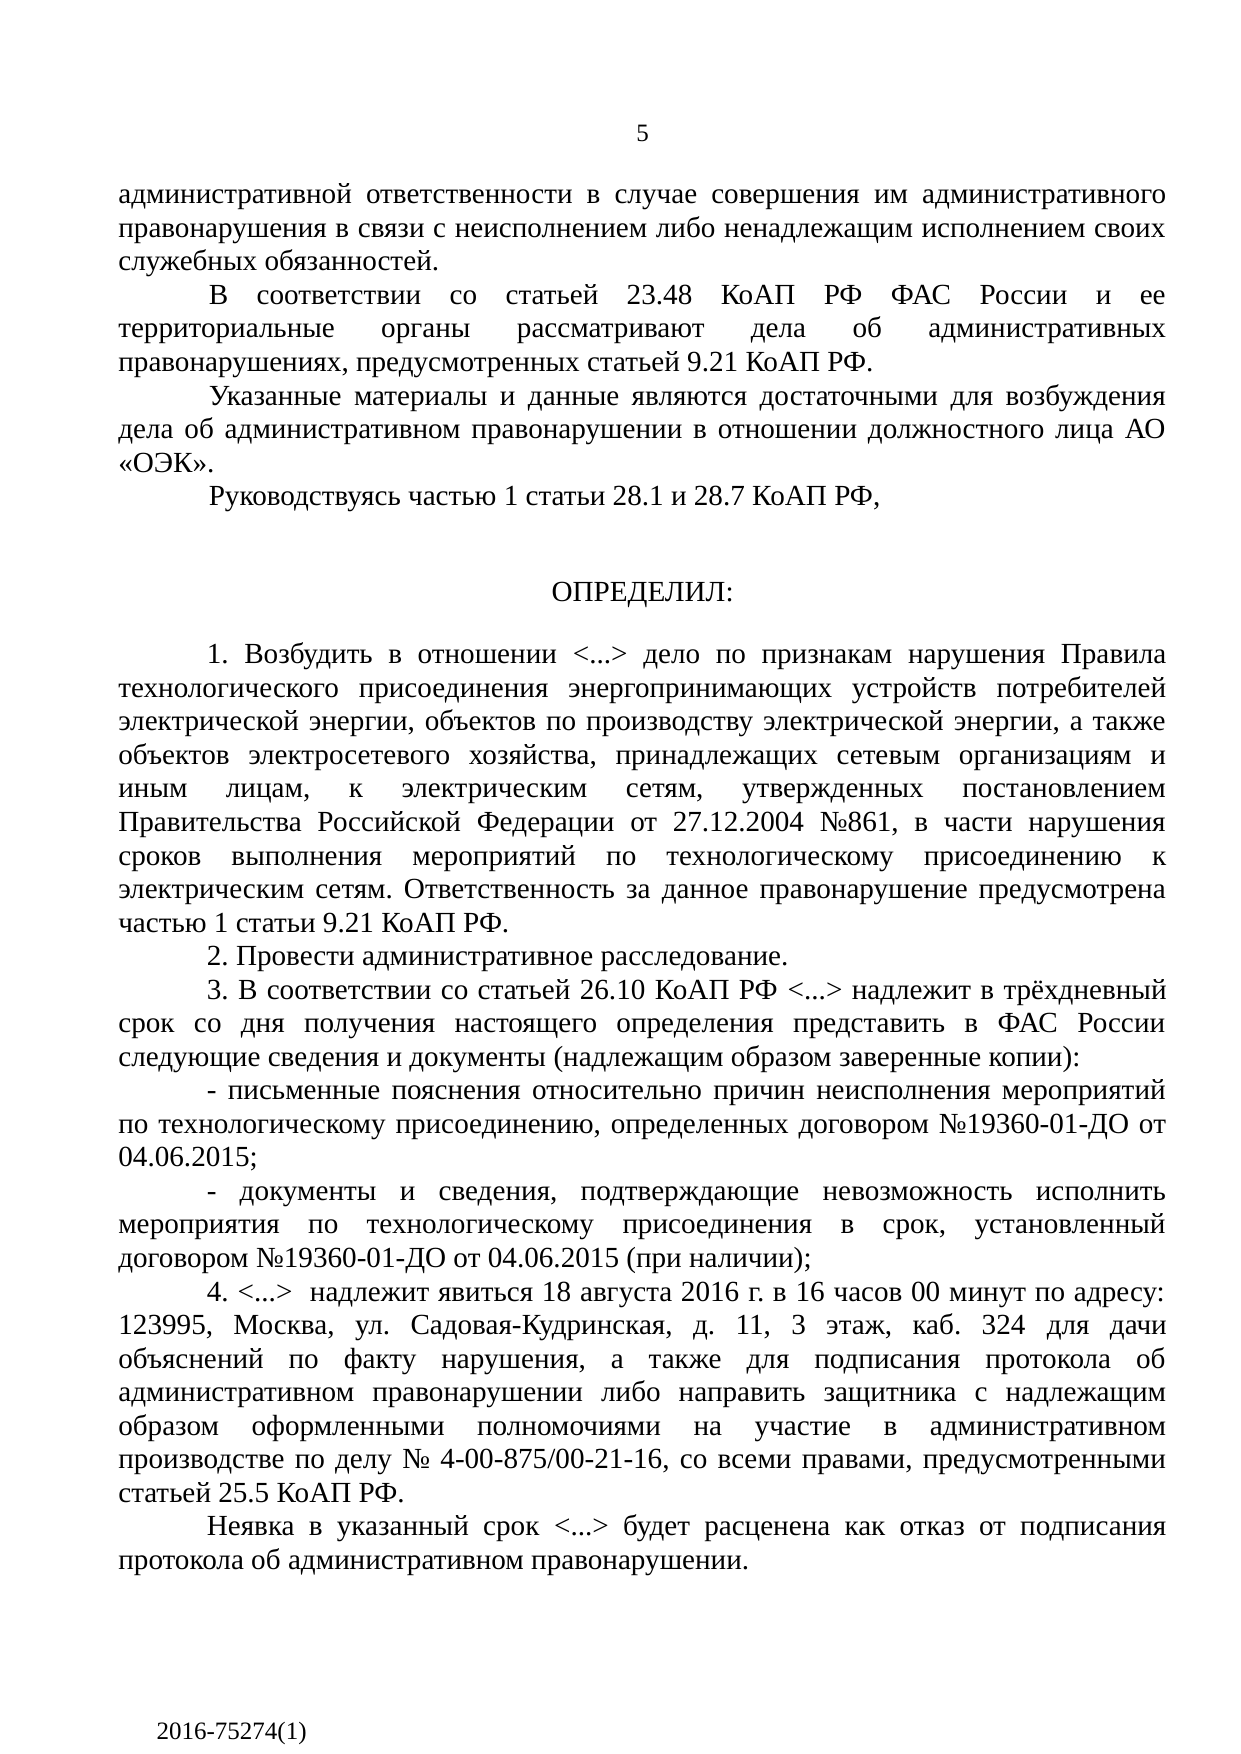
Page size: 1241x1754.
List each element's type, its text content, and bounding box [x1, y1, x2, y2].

text Указанные материалы и данные являются достаточными для возбуждения дела об административном правонарушении в отношении должностного лица АО «ОЭК». [118, 378, 1167, 478]
text - письменные пояснения относительно причин неисполнения мероприятий по технологическому присоединению, определенных договором №19360-01-ДО от 04.06.2015; [118, 1072, 1167, 1173]
text 2. Провести административное расследование. [118, 938, 1167, 972]
text 3. В соответствии со статьей 26.10 КоАП РФ <...> надлежит в трёхдневный срок со дня получения настоящего определения представить в ФАС России следующие сведения и документы (надлежащим образом заверенные копии): [118, 972, 1167, 1072]
text ОПРЕДЕЛИЛ: [118, 574, 1167, 608]
text Неявка в указанный срок <...> будет расценена как отказ от подписания протокола об административном правонарушении. [118, 1508, 1167, 1576]
text Руководствуясь частью 1 статьи 28.1 и 28.7 КоАП РФ, [118, 478, 1167, 512]
text - документы и сведения, подтверждающие невозможность исполнить мероприятия по технологическому присоединения в срок, установленный договором №19360-01-ДО от 04.06.2015 (при наличии); [118, 1173, 1167, 1274]
text 1. Возбудить в отношении <...> дело по признакам нарушения Правила технологического присоединения энергопринимающих устройств потребителей электрической энергии, объектов по производству электрической энергии, а также объектов электросетевого хозяйства, принадлежащих сетевым организациям и иным лицам, к электрическим сетям, утвержденных постановлением Правительства Российской Федерации от 27.12.2004 №861, в части нарушения сроков выполнения мероприятий по технологическому присоединению к электрическим сетям. Ответственность за данное правонарушение предусмотрена частью 1 статьи 9.21 КоАП РФ. [118, 636, 1167, 938]
text административной ответственности в случае совершения им административного правонарушения в связи с неисполнением либо ненадлежащим исполнением своих служебных обязанностей. [118, 176, 1167, 277]
text 4. <...> надлежит явиться 18 августа 2016 г. в 16 часов 00 минут по адресу: 123995, Москва, ул. Садовая-Кудринская, д. 11, 3 этаж, каб. 324 для дачи объяснений по факту нарушения, а также для подписания протокола об административном правонарушении либо направить защитника с надлежащим образом оформленными полномочиями на участие в административном производстве по делу № 4-00-875/00-21-16, со всеми правами, предусмотренными статьей 25.5 КоАП РФ. [118, 1274, 1167, 1508]
text В соответствии со статьей 23.48 КоАП РФ ФАС России и ее территориальные органы рассматривают дела об административных правонарушениях, предусмотренных статьей 9.21 КоАП РФ. [118, 277, 1167, 378]
